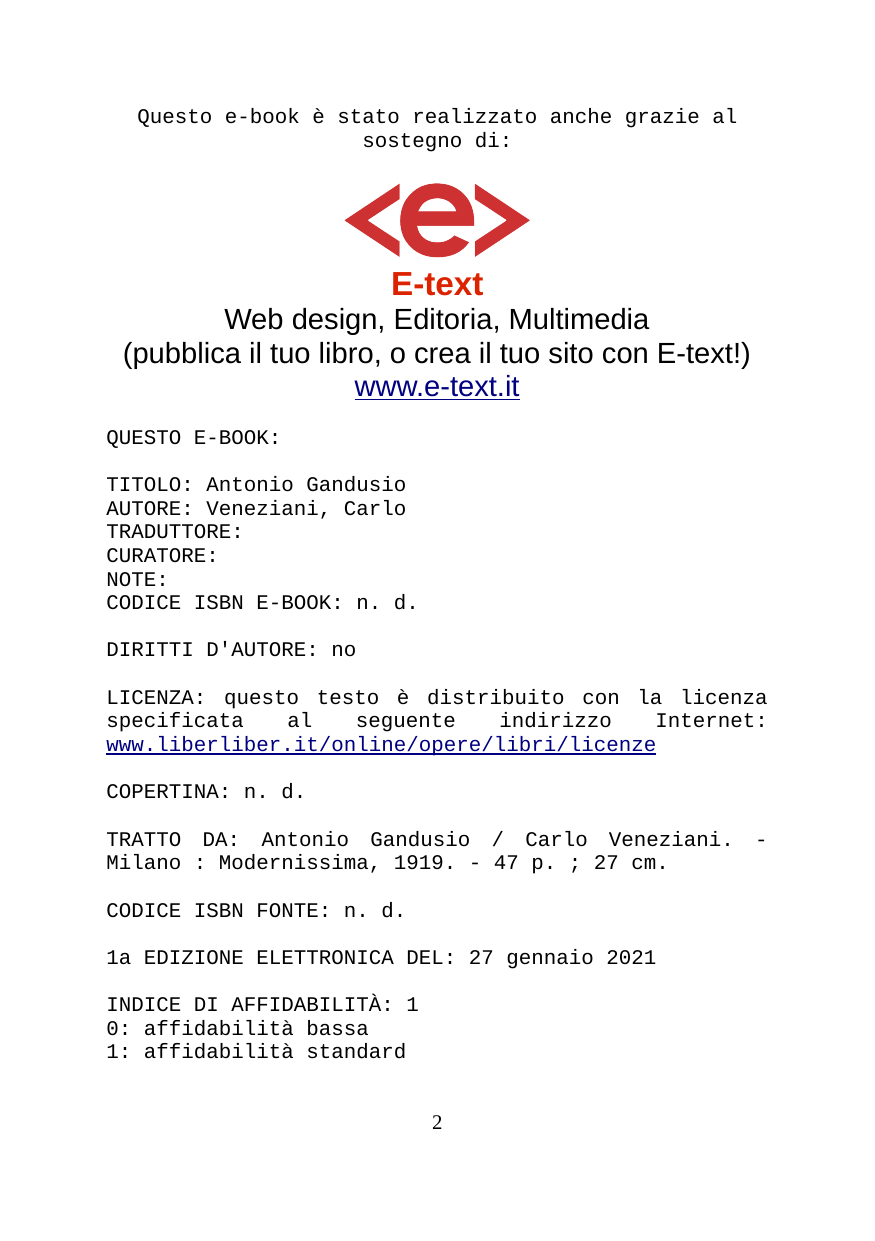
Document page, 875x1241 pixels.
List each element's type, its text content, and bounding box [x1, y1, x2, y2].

text TRADUTTORE: [106, 521, 768, 545]
text CODICE ISBN FONTE: n. d. [106, 899, 768, 923]
text COPERTINA: n. d. [106, 781, 768, 805]
text 0: affidabilità bassa [106, 1018, 768, 1041]
text CODICE ISBN E-BOOK: n. d. [106, 592, 768, 616]
text Web design, Editoria, Multimedia [106, 302, 768, 336]
text NOTE: [106, 568, 768, 592]
text TITOLO: Antonio Gandusio [106, 474, 768, 498]
text DIRITTI D'AUTORE: no [106, 639, 768, 663]
text AUTORE: Veneziani, Carlo [106, 498, 768, 521]
text Questo e-book è stato realizzato anche grazie al sostegno di: [106, 106, 768, 153]
text (pubblica il tuo libro, o crea il tuo sito con E-text!) [106, 336, 768, 369]
text www.e-text.it [106, 369, 768, 403]
text TRATTO DA: Antonio Gandusio / Carlo Veneziani. - Milano : Modernissima, 1919. - 47 p. ; 27 cm. [106, 829, 768, 876]
text E-text [106, 264, 768, 302]
text 1a EDIZIONE ELETTRONICA DEL: 27 gennaio 2021 [106, 947, 768, 971]
text QUESTO E-BOOK: [106, 427, 768, 450]
text CURATORE: [106, 545, 768, 568]
text 1: affidabilità standard [106, 1041, 768, 1065]
text INDICE DI AFFIDABILITÀ: 1 [106, 994, 768, 1018]
picture [343, 183, 531, 258]
text LICENZA: questo testo è distribuito con la licenza specificata al seguente indirizzo Internet: www.liberliber.it/online/opere/libri/licenze [106, 687, 768, 758]
